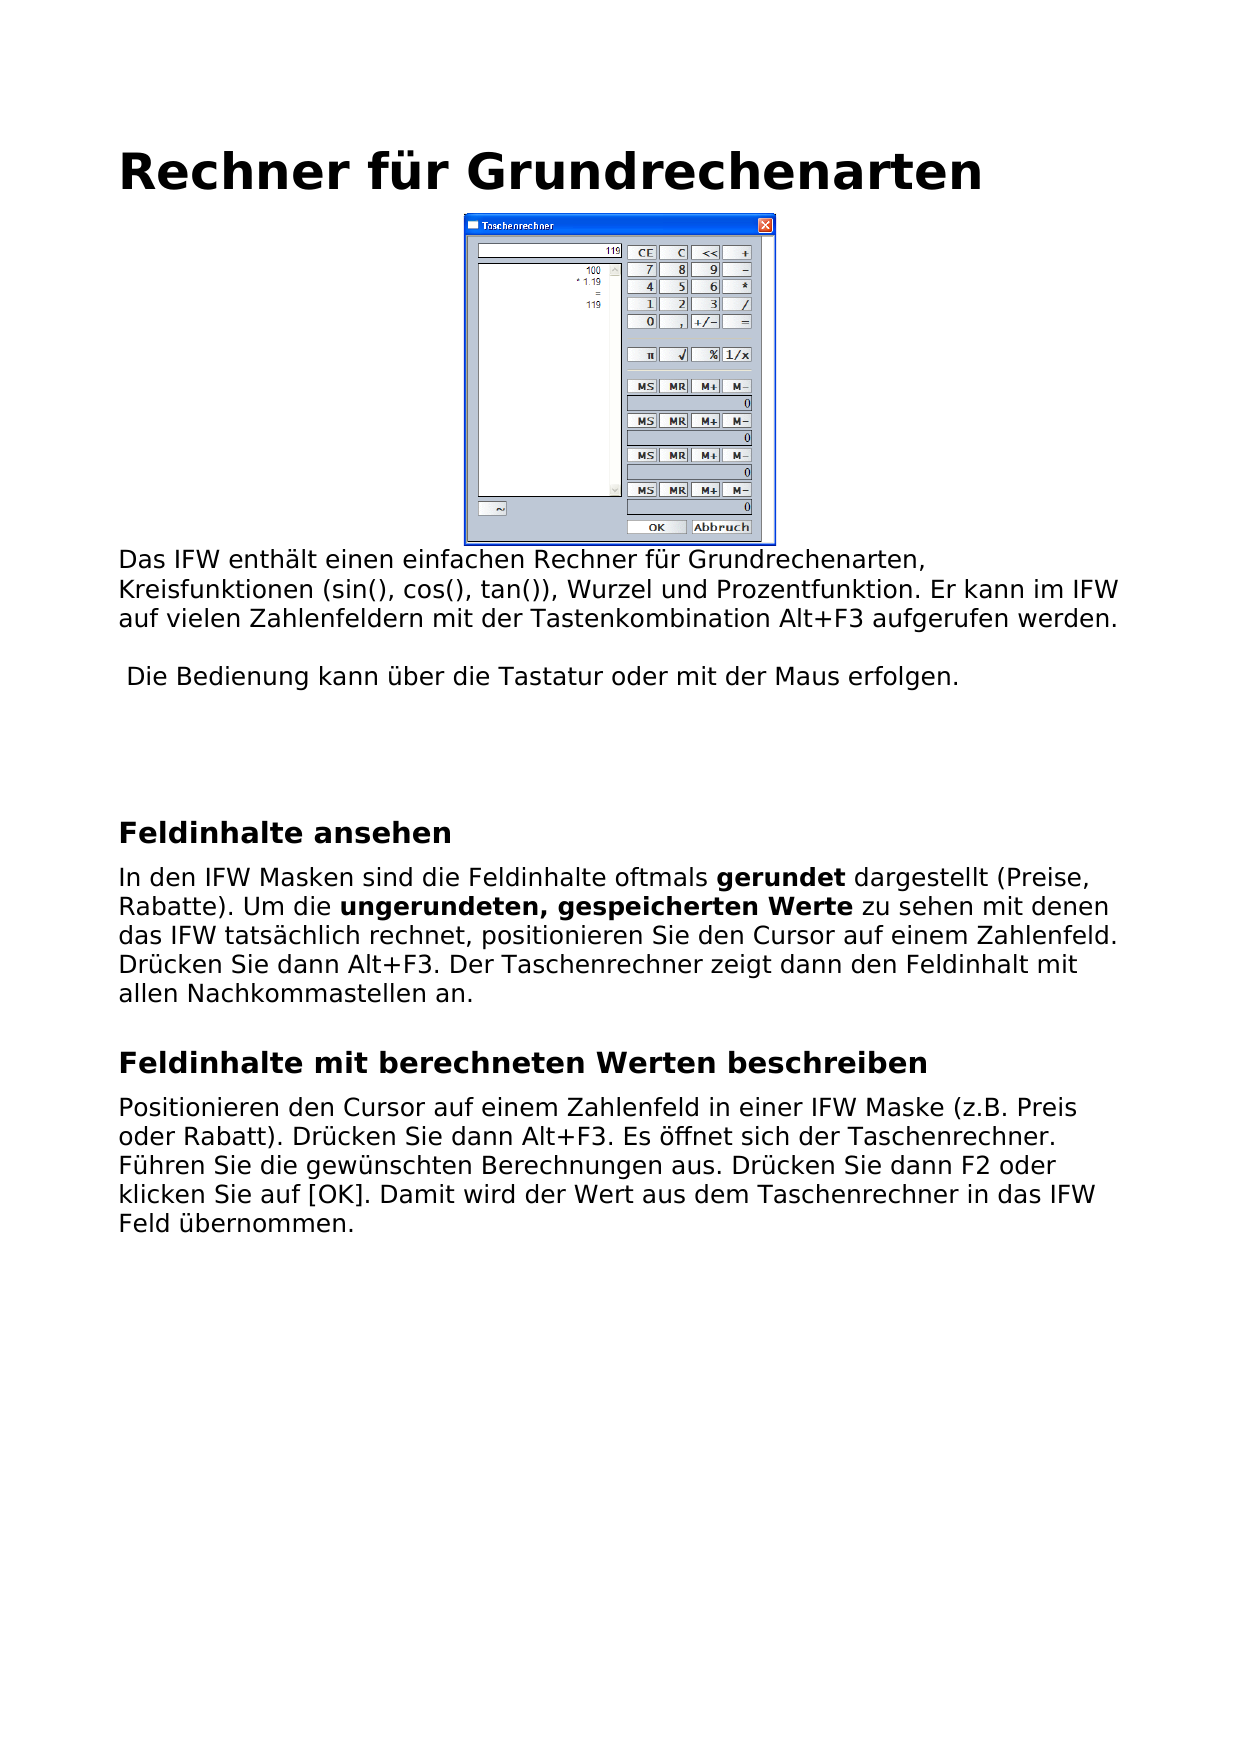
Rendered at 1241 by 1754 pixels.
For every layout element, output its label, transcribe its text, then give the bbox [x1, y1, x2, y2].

text Das IFW enthält einen einfachen Rechner für Grundrechenarten, Kreisfunktionen (sin(), cos(), tan()), Wurzel und Prozentfunktion. Er kann im IFW auf vielen Zahlenfeldern mit der Tastenkombination Alt+F3 aufgerufen werden. Die Bedienung kann über die Tastatur oder mit der Maus erfolgen. [118, 214, 1122, 779]
text In den IFW Masken sind die Feldinhalte oftmals gerundet dargestellt (Preise, Rabatte). Um die ungerundeten, gespeicherten Werte zu sehen mit denen das IFW tatsächlich rechnet, positionieren Sie den Cursor auf einem Zahlenfeld. Drücken Sie dann Alt+F3. Der Taschenrechner zeigt dann den Feldinhalt mit allen Nachkommastellen an. [118, 863, 1122, 1009]
subtitle Feldinhalte mit berechneten Werten beschreiben [118, 1046, 1122, 1080]
picture [463, 213, 777, 546]
subtitle Rechner für Grundrechenarten [118, 143, 1122, 201]
text Positionieren den Cursor auf einem Zahlenfeld in einer IFW Maske (z.B. Preis oder Rabatt). Drücken Sie dann Alt+F3. Es öffnet sich der Taschenrechner. Führen Sie die gewünschten Berechnungen aus. Drücken Sie dann F2 oder klicken Sie auf [OK]. Damit wird der Wert aus dem Taschenrechner in das IFW Feld übernommen. [118, 1093, 1122, 1239]
subtitle Feldinhalte ansehen [118, 817, 1122, 851]
